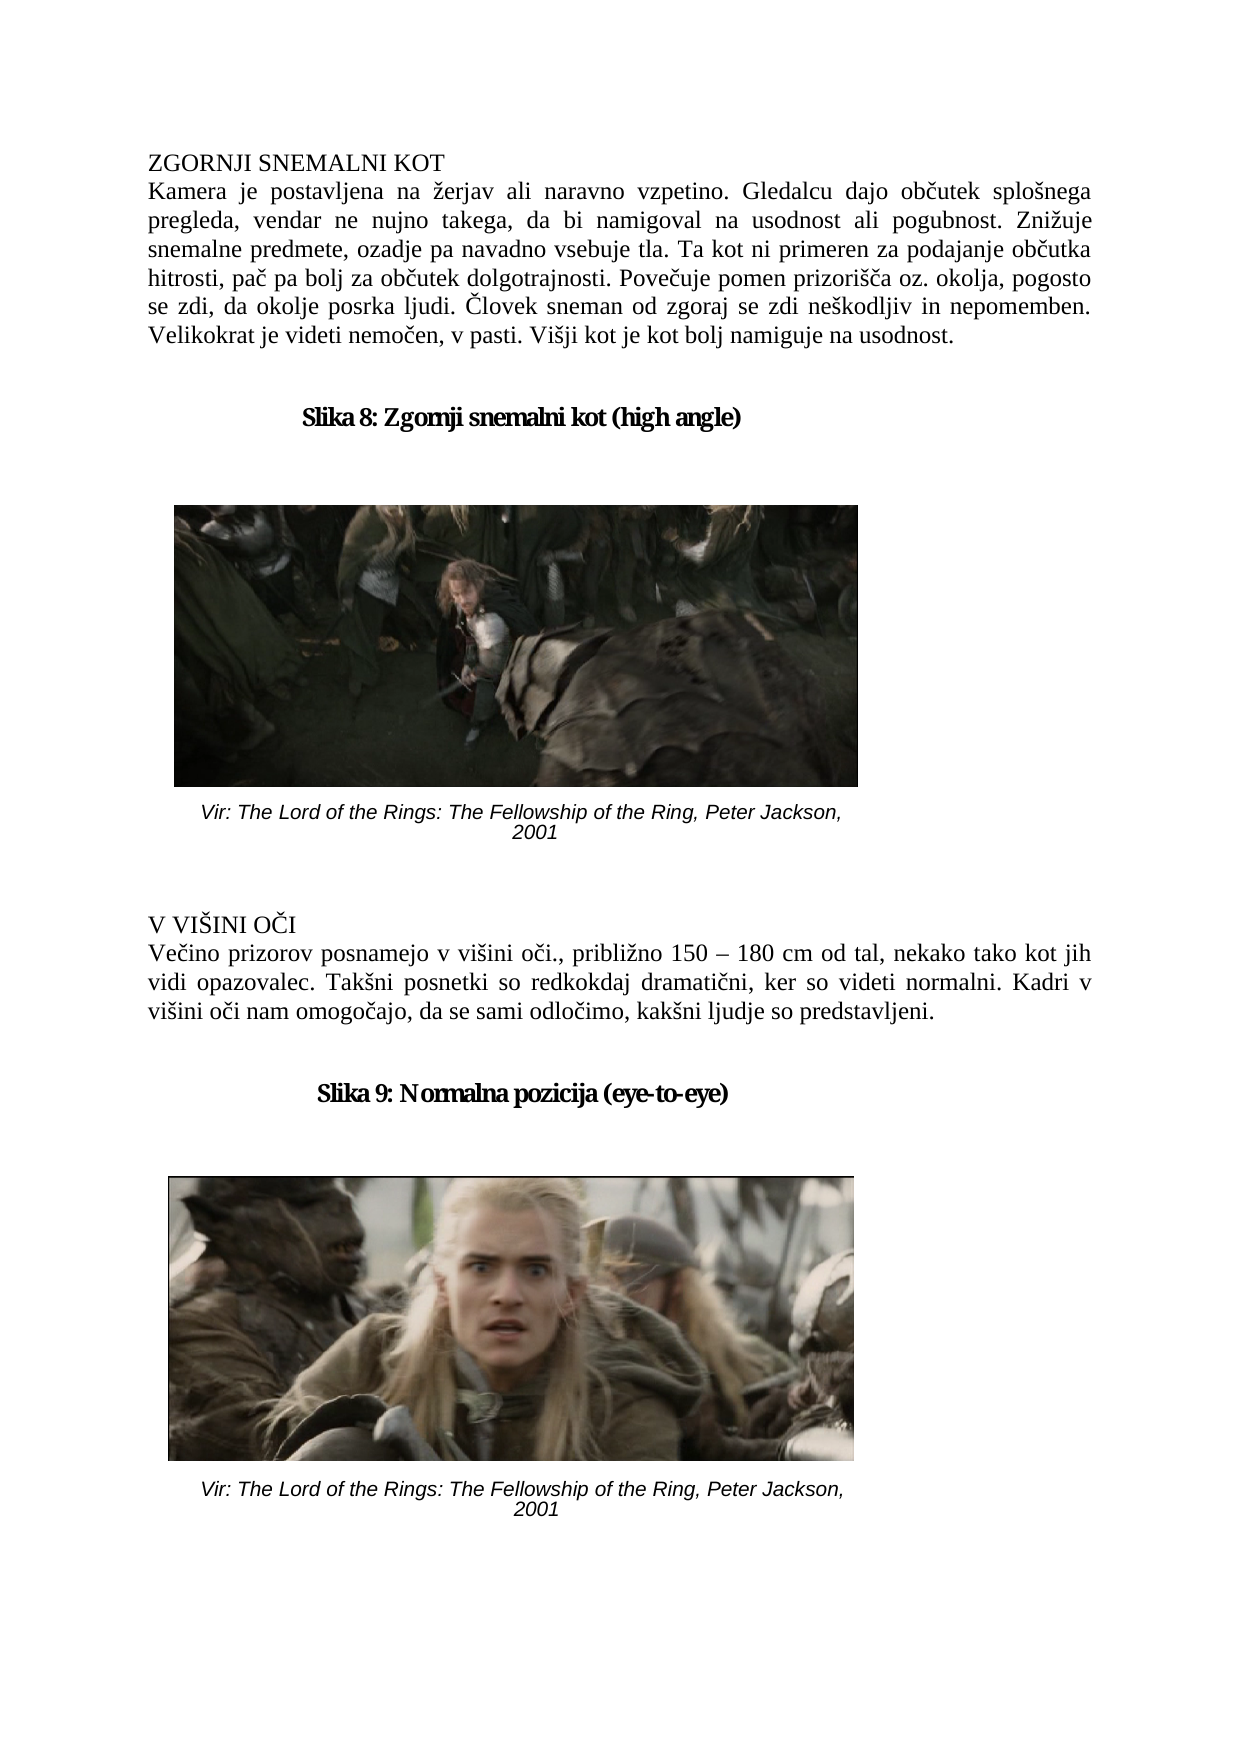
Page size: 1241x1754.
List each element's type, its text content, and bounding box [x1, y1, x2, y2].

text ZGORNJI SNEMALNI KOT [148, 148, 1093, 176]
text Kamera je postavljena na žerjav ali naravno vzpetino. Gledalcu dajo občutek splošnega pregleda, vendar ne nujno takega, da bi namigoval na usodnost ali pogubnost. Znižuje snemalne predmete, ozadje pa navadno vsebuje tla. Ta kot ni primeren za podajanje občutka hitrosti, pač pa bolj za občutek dolgotrajnosti. Povečuje pomen prizorišča oz. okolja, pogosto se zdi, da okolje posrka ljudi. Človek sneman od zgoraj se zdi neškodljiv in nepomemben. Velikokrat je videti nemočen, v pasti. Višji kot je kot bolj namiguje na usodnost. [148, 176, 1093, 349]
text Večino prizorov posnamejo v višini oči., približno 150 – 180 cm od tal, nekako tako kot jih vidi opazovalec. Takšni posnetki so redkokdaj dramatični, ker so videti normalni. Kadri v višini oči nam omogočajo, da se sami odločimo, kakšni ljudje so predstavljeni. [148, 938, 1093, 1025]
text V VIŠINI OČI [148, 910, 1093, 938]
